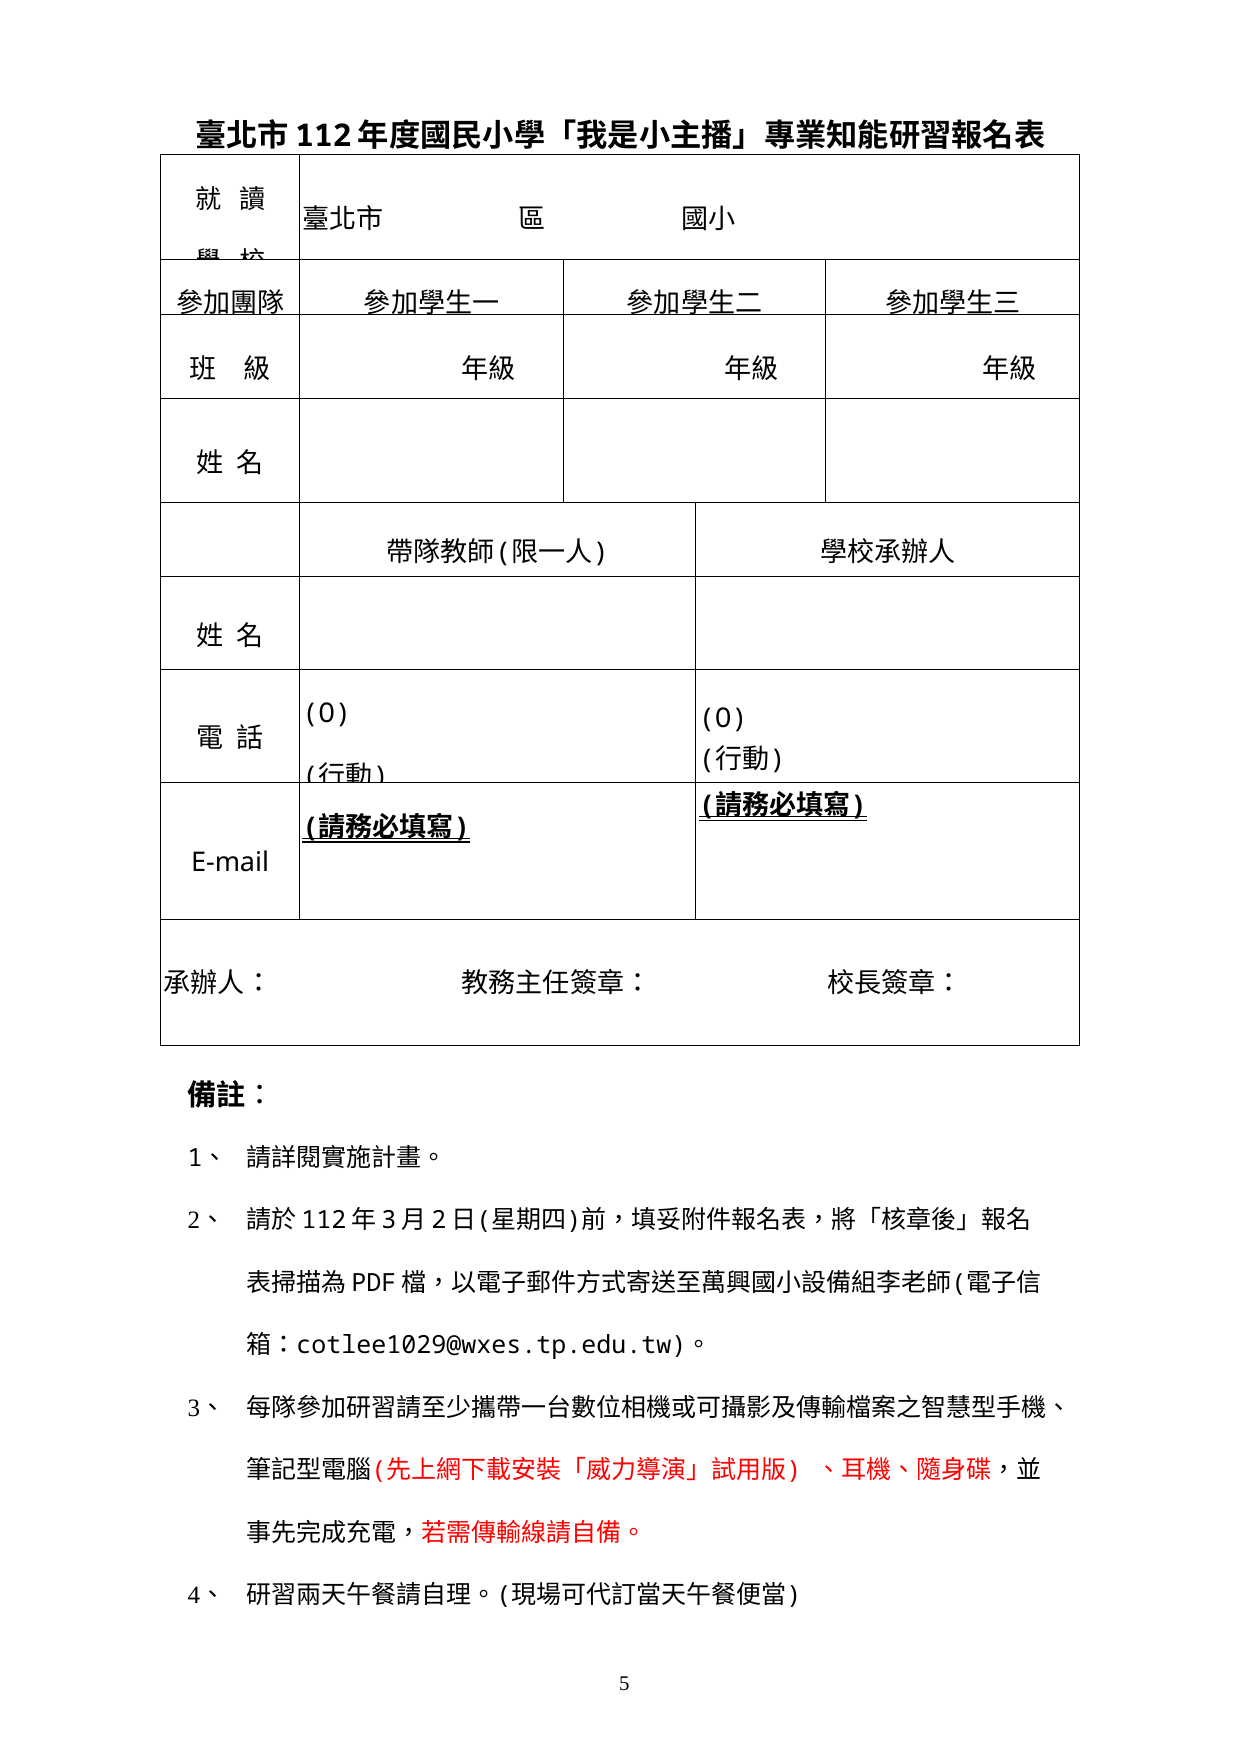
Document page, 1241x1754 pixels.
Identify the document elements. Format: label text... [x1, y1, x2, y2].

table_cell [696, 577, 1079, 669]
table_cell 參加學生一 [300, 260, 563, 313]
table_cell 帶隊教師(限一人) [300, 503, 695, 576]
table_header 臺北市 區 國小 [300, 155, 1079, 258]
table_cell (O) (行動) [696, 670, 1079, 782]
table_cell [564, 399, 825, 502]
table_cell [161, 503, 299, 576]
table_cell [300, 577, 695, 669]
table_cell 班 級 [161, 315, 299, 397]
list 請詳閱實施計畫。 [187, 1113, 1053, 1176]
table_cell [300, 399, 563, 502]
table_cell (O) (行動) [300, 670, 695, 782]
table_cell E-mail [161, 783, 299, 919]
list 請於112年3月2日(星期四)前，填妥附件報名表，將「核章後」報名表掃描為PDF檔，以電子郵件方式寄送至萬興國小設備組李老師(電子信箱：cotlee1029@wxes.tp.edu.tw)。 [187, 1176, 1053, 1363]
table_cell (請務必填寫) [696, 783, 1079, 919]
table_cell 年級 [826, 315, 1079, 397]
text 備註： [187, 1071, 1053, 1113]
table_cell (請務必填寫) [300, 783, 695, 919]
table_cell 參加學生二 [564, 260, 825, 313]
table_cell 參加團隊 [161, 260, 299, 313]
table_cell 年級 [300, 315, 563, 397]
table_cell 年級 [564, 315, 825, 397]
table_cell 姓 名 [161, 399, 299, 502]
table_cell [826, 399, 1079, 502]
table_header 就 讀 學 校 [161, 155, 299, 258]
table_cell 姓 名 [161, 577, 299, 669]
text 臺北市112年度國民小學「我是小主播」專業知能研習報名表 [187, 92, 1053, 154]
list 每隊參加研習請至少攜帶一台數位相機或可攝影及傳輸檔案之智慧型手機、筆記型電腦(先上網下載安裝「威力導演」試用版) 、耳機、隨身碟，並事先完成充電，若需傳輸線請自備。 [187, 1363, 1053, 1551]
table_cell 電 話 [161, 670, 299, 782]
table_cell 承辦人： 教務主任簽章： 校長簽章： [161, 920, 1079, 1045]
table_cell 參加學生三 [826, 260, 1079, 313]
list 研習兩天午餐請自理。(現場可代訂當天午餐便當) [187, 1551, 1053, 1613]
table_cell 學校承辦人 [696, 503, 1079, 576]
